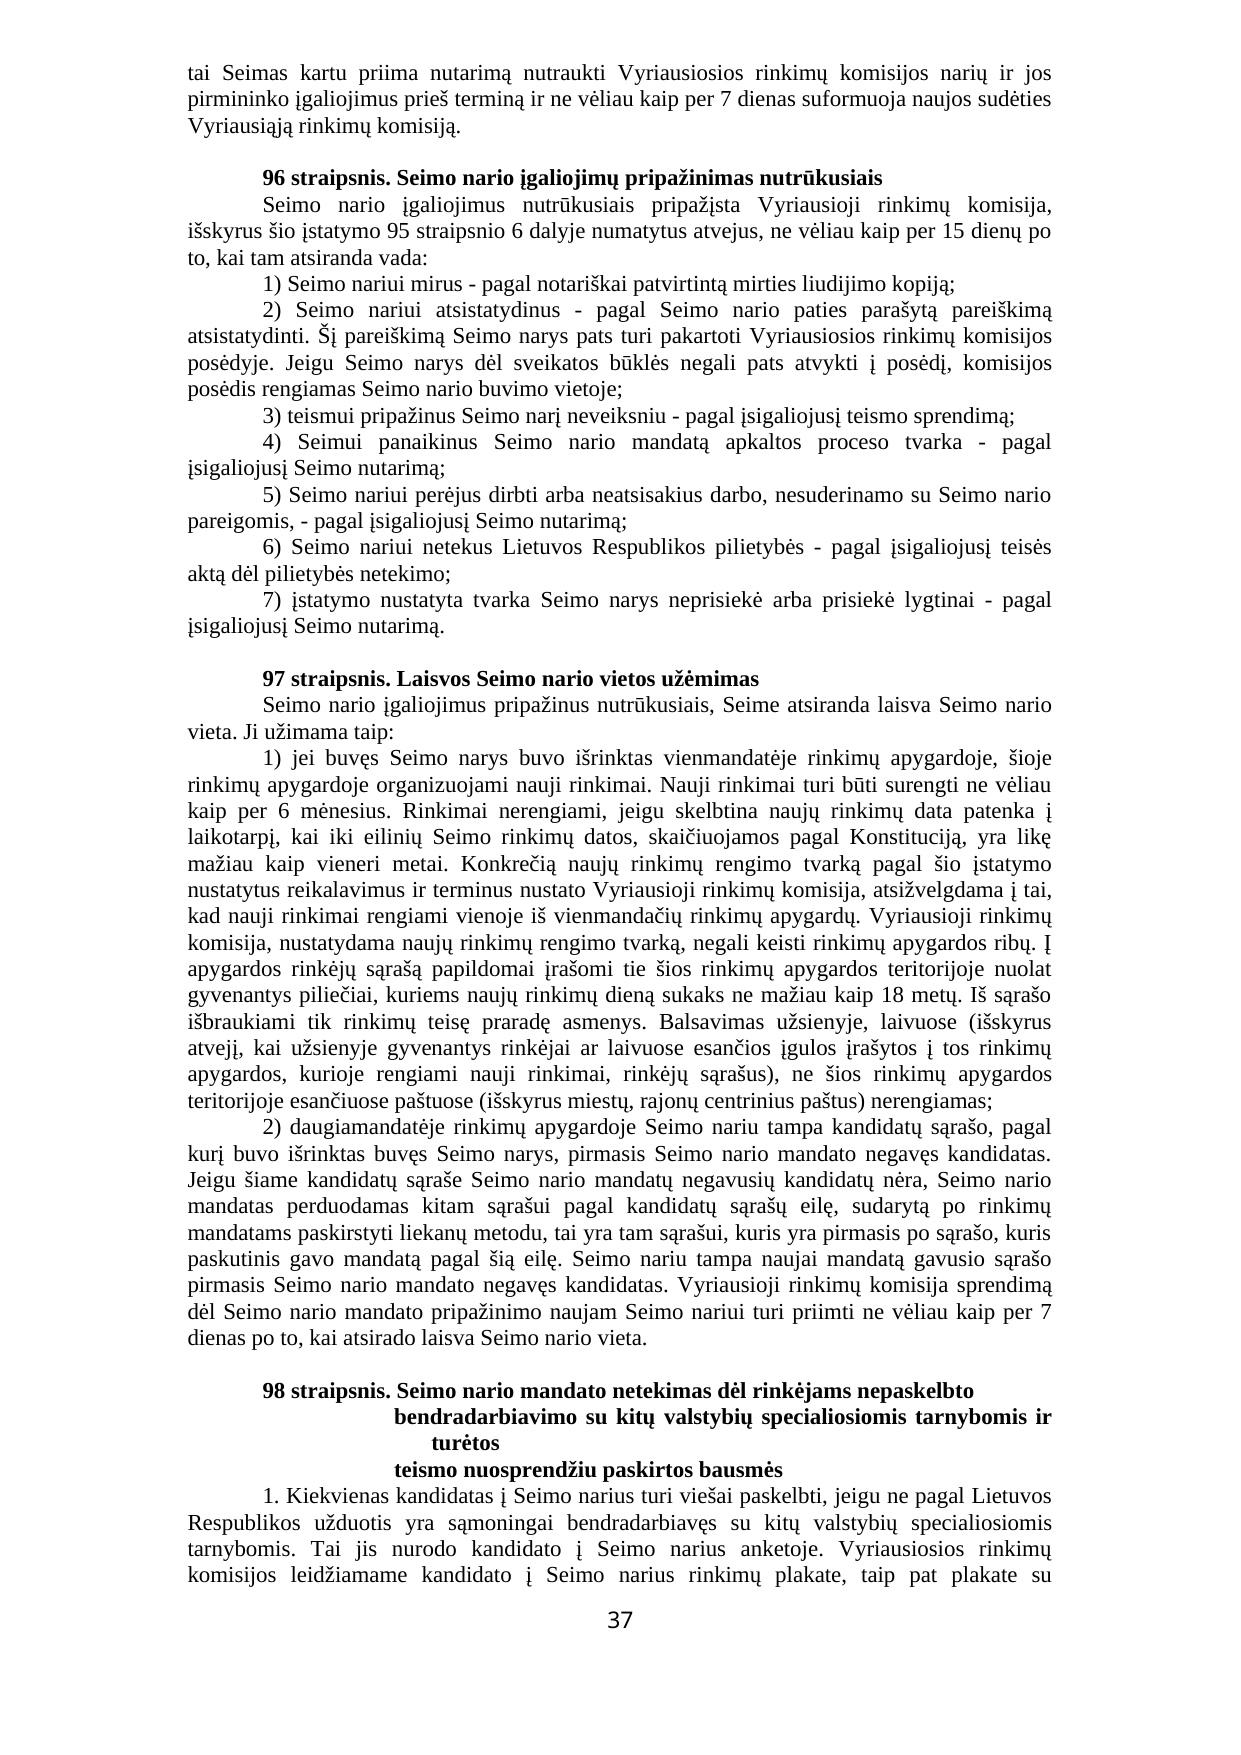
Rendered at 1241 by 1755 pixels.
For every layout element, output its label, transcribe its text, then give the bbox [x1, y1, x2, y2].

text 7) įstatymo nustatyta tvarka Seimo narys neprisiekė arba prisiekė lygtinai - pagal įsigaliojusį Seimo nutarimą. [187, 586, 1053, 639]
text 6) Seimo nariui netekus Lietuvos Respublikos pilietybės - pagal įsigaliojusį teisės aktą dėl pilietybės netekimo; [187, 533, 1053, 586]
text 5) Seimo nariui perėjus dirbti arba neatsisakius darbo, nesuderinamo su Seimo nario pareigomis, - pagal įsigaliojusį Seimo nutarimą; [187, 481, 1053, 533]
text 1) Seimo nariui mirus - pagal notariškai patvirtintą mirties liudijimo kopiją; [187, 270, 1053, 296]
subtitle 98 straipsnis. Seimo nario mandato netekimas dėl rinkėjams nepaskelbto [262, 1377, 1053, 1403]
text tai Seimas kartu priima nutarimą nutraukti Vyriausiosios rinkimų komisijos narių ir jos pirmininko įgaliojimus prieš terminą ir ne vėliau kaip per 7 dienas suformuoja naujos sudėties Vyriausiąją rinkimų komisiją. [187, 59, 1053, 138]
subtitle teismo nuosprendžiu paskirtos bausmės [394, 1456, 1053, 1482]
text 3) teismui pripažinus Seimo narį neveiksniu - pagal įsigaliojusį teismo sprendimą; [187, 402, 1053, 428]
text 1) jei buvęs Seimo narys buvo išrinktas vienmandatėje rinkimų apygardoje, šioje rinkimų apygardoje organizuojami nauji rinkimai. Nauji rinkimai turi būti surengti ne vėliau kaip per 6 mėnesius. Rinkimai nerengiami, jeigu skelbtina naujų rinkimų data patenka į laikotarpį, kai iki eilinių Seimo rinkimų datos, skaičiuojamos pagal Konstituciją, yra likę mažiau kaip vieneri metai. Konkrečią naujų rinkimų rengimo tvarką pagal šio įstatymo nustatytus reikalavimus ir terminus nustato Vyriausioji rinkimų komisija, atsižvelgdama į tai, kad nauji rinkimai rengiami vienoje iš vienmandačių rinkimų apygardų. Vyriausioji rinkimų komisija, nustatydama naujų rinkimų rengimo tvarką, negali keisti rinkimų apygardos ribų. Į apygardos rinkėjų sąrašą papildomai įrašomi tie šios rinkimų apygardos teritorijoje nuolat gyvenantys piliečiai, kuriems naujų rinkimų dieną sukaks ne mažiau kaip 18 metų. Iš sąrašo išbraukiami tik rinkimų teisę praradę asmenys. Balsavimas užsienyje, laivuose (išskyrus atvejį, kai užsienyje gyvenantys rinkėjai ar laivuose esančios įgulos įrašytos į tos rinkimų apygardos, kurioje rengiami nauji rinkimai, rinkėjų sąrašus), ne šios rinkimų apygardos teritorijoje esančiuose paštuose (išskyrus miestų, rajonų centrinius paštus) nerengiamas; [187, 744, 1053, 1113]
text 2) daugiamandatėje rinkimų apygardoje Seimo nariu tampa kandidatų sąrašo, pagal kurį buvo išrinktas buvęs Seimo narys, pirmasis Seimo nario mandato negavęs kandidatas. Jeigu šiame kandidatų sąraše Seimo nario mandatų negavusių kandidatų nėra, Seimo nario mandatas perduodamas kitam sąrašui pagal kandidatų sąrašų eilę, sudarytą po rinkimų mandatams paskirstyti liekanų metodu, tai yra tam sąrašui, kuris yra pirmasis po sąrašo, kuris paskutinis gavo mandatą pagal šią eilę. Seimo nariu tampa naujai mandatą gavusio sąrašo pirmasis Seimo nario mandato negavęs kandidatas. Vyriausioji rinkimų komisija sprendimą dėl Seimo nario mandato pripažinimo naujam Seimo nariui turi priimti ne vėliau kaip per 7 dienas po to, kai atsirado laisva Seimo nario vieta. [187, 1113, 1053, 1350]
text Seimo nario įgaliojimus pripažinus nutrūkusiais, Seime atsiranda laisva Seimo nario vieta. Ji užimama taip: [187, 692, 1053, 744]
text 4) Seimui panaikinus Seimo nario mandatą apkaltos proceso tvarka - pagal įsigaliojusį Seimo nutarimą; [187, 428, 1053, 481]
text 2) Seimo nariui atsistatydinus - pagal Seimo nario paties parašytą pareiškimą atsistatydinti. Šį pareiškimą Seimo narys pats turi pakartoti Vyriausiosios rinkimų komisijos posėdyje. Jeigu Seimo narys dėl sveikatos būklės negali pats atvykti į posėdį, komisijos posėdis rengiamas Seimo nario buvimo vietoje; [187, 296, 1053, 402]
text 1. Kiekvienas kandidatas į Seimo narius turi viešai paskelbti, jeigu ne pagal Lietuvos Respublikos užduotis yra sąmoningai bendradarbiavęs su kitų valstybių specialiosiomis tarnybomis. Tai jis nurodo kandidato į Seimo narius anketoje. Vyriausiosios rinkimų komisijos leidžiamame kandidato į Seimo narius rinkimų plakate, taip pat plakate su [187, 1482, 1053, 1588]
subtitle 96 straipsnis. Seimo nario įgaliojimų pripažinimas nutrūkusiais [187, 164, 1053, 191]
text Seimo nario įgaliojimus nutrūkusiais pripažįsta Vyriausioji rinkimų komisija, išskyrus šio įstatymo 95 straipsnio 6 dalyje numatytus atvejus, ne vėliau kaip per 15 dienų po to, kai tam atsiranda vada: [187, 191, 1053, 270]
subtitle bendradarbiavimo su kitų valstybių specialiosiomis tarnybomis ir turėtos [394, 1403, 1053, 1456]
subtitle 97 straipsnis. Laisvos Seimo nario vietos užėmimas [187, 665, 1053, 692]
